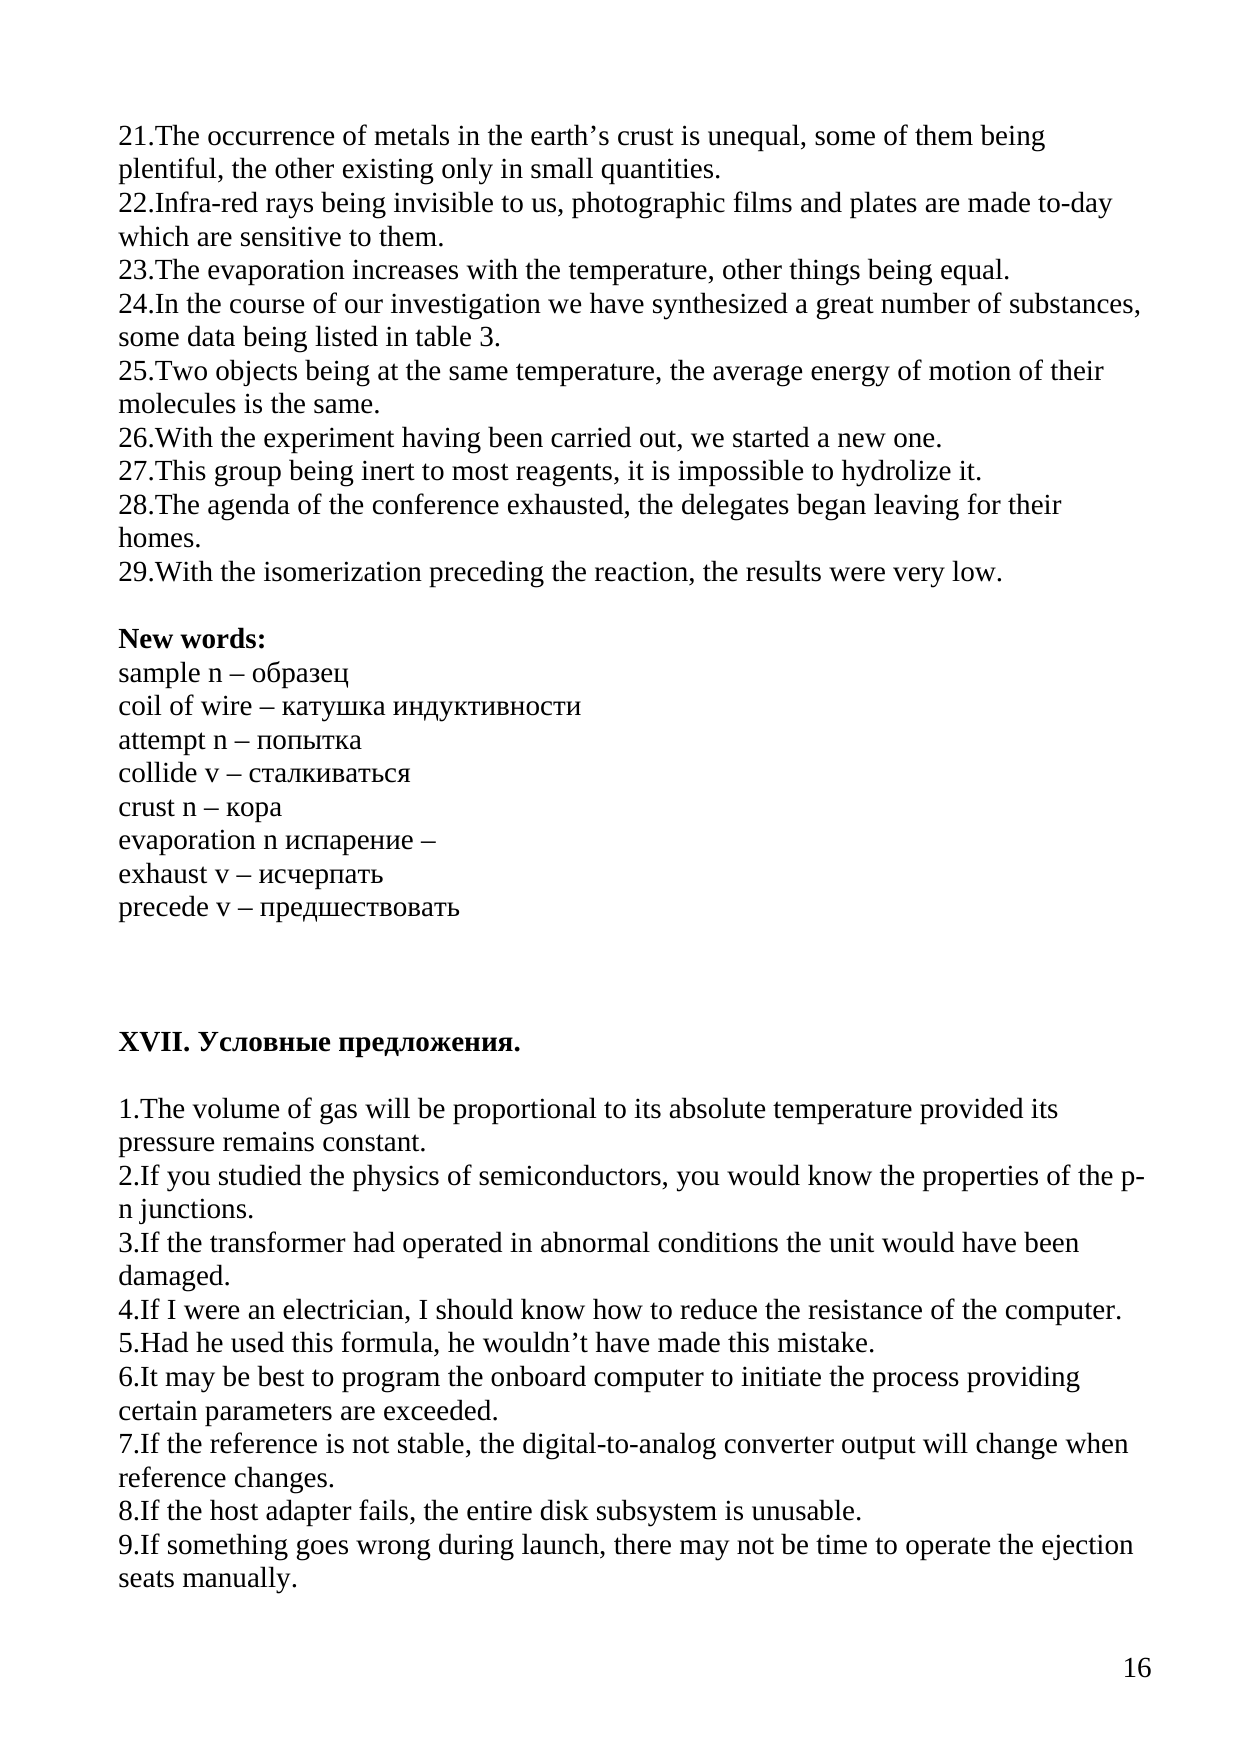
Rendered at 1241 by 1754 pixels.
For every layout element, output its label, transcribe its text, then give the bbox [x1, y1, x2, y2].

text sample n – образец [118, 655, 1152, 688]
text 6.It may be best to program the onboard computer to initiate the process providing certain parameters are exceeded. [118, 1359, 1152, 1426]
text New words: [118, 621, 1152, 655]
text 24.In the course of our investigation we have synthesized a great number of substances, some data being listed in table 3. [118, 286, 1152, 353]
text 28.The agenda of the conference exhausted, the delegates began leaving for their homes. [118, 487, 1152, 554]
text 2.If you studied the physics of semiconductors, you would know the properties of the p-n junctions. [118, 1158, 1152, 1225]
text 22.Infra-red rays being invisible to us, photographic films and plates are made to-day which are sensitive to them. [118, 185, 1152, 252]
text exhaust v – исчерпать [118, 856, 1152, 889]
text collide v – сталкиваться [118, 755, 1152, 789]
text 26.With the experiment having been carried out, we started a new one. [118, 420, 1152, 453]
text 25.Two objects being at the same temperature, the average energy of motion of their molecules is the same. [118, 353, 1152, 420]
text 27.This group being inert to most reagents, it is impossible to hydrolize it. [118, 453, 1152, 487]
text 29.With the isomerization preceding the reaction, the results were very low. [118, 554, 1152, 588]
text precede v – предшествовать [118, 889, 1152, 923]
text 4.If I were an electrician, I should know how to reduce the resistance of the computer. [118, 1292, 1152, 1326]
text attempt n – попытка [118, 722, 1152, 755]
text 23.The evaporation increases with the temperature, other things being equal. [118, 252, 1152, 286]
text 21.The occurrence of metals in the earth’s crust is unequal, some of them being plentiful, the other existing only in small quantities. [118, 118, 1152, 185]
text 8.If the host adapter fails, the entire disk subsystem is unusable. [118, 1493, 1152, 1527]
text XVII. Условные предложения. [118, 1024, 1152, 1057]
text 7.If the reference is not stable, the digital-to-analog converter output will change when reference changes. [118, 1426, 1152, 1493]
text evaporation n испарение – [118, 822, 1152, 856]
text 9.If something goes wrong during launch, there may not be time to operate the ejection seats manually. [118, 1527, 1152, 1594]
text 5.Had he used this formula, he wouldn’t have made this mistake. [118, 1326, 1152, 1359]
text 1.The volume of gas will be proportional to its absolute temperature provided its pressure remains constant. [118, 1091, 1152, 1158]
text crust n – кора [118, 789, 1152, 822]
text 3.If the transformer had operated in abnormal conditions the unit would have been damaged. [118, 1225, 1152, 1292]
text coil of wire – катушка индуктивности [118, 688, 1152, 722]
